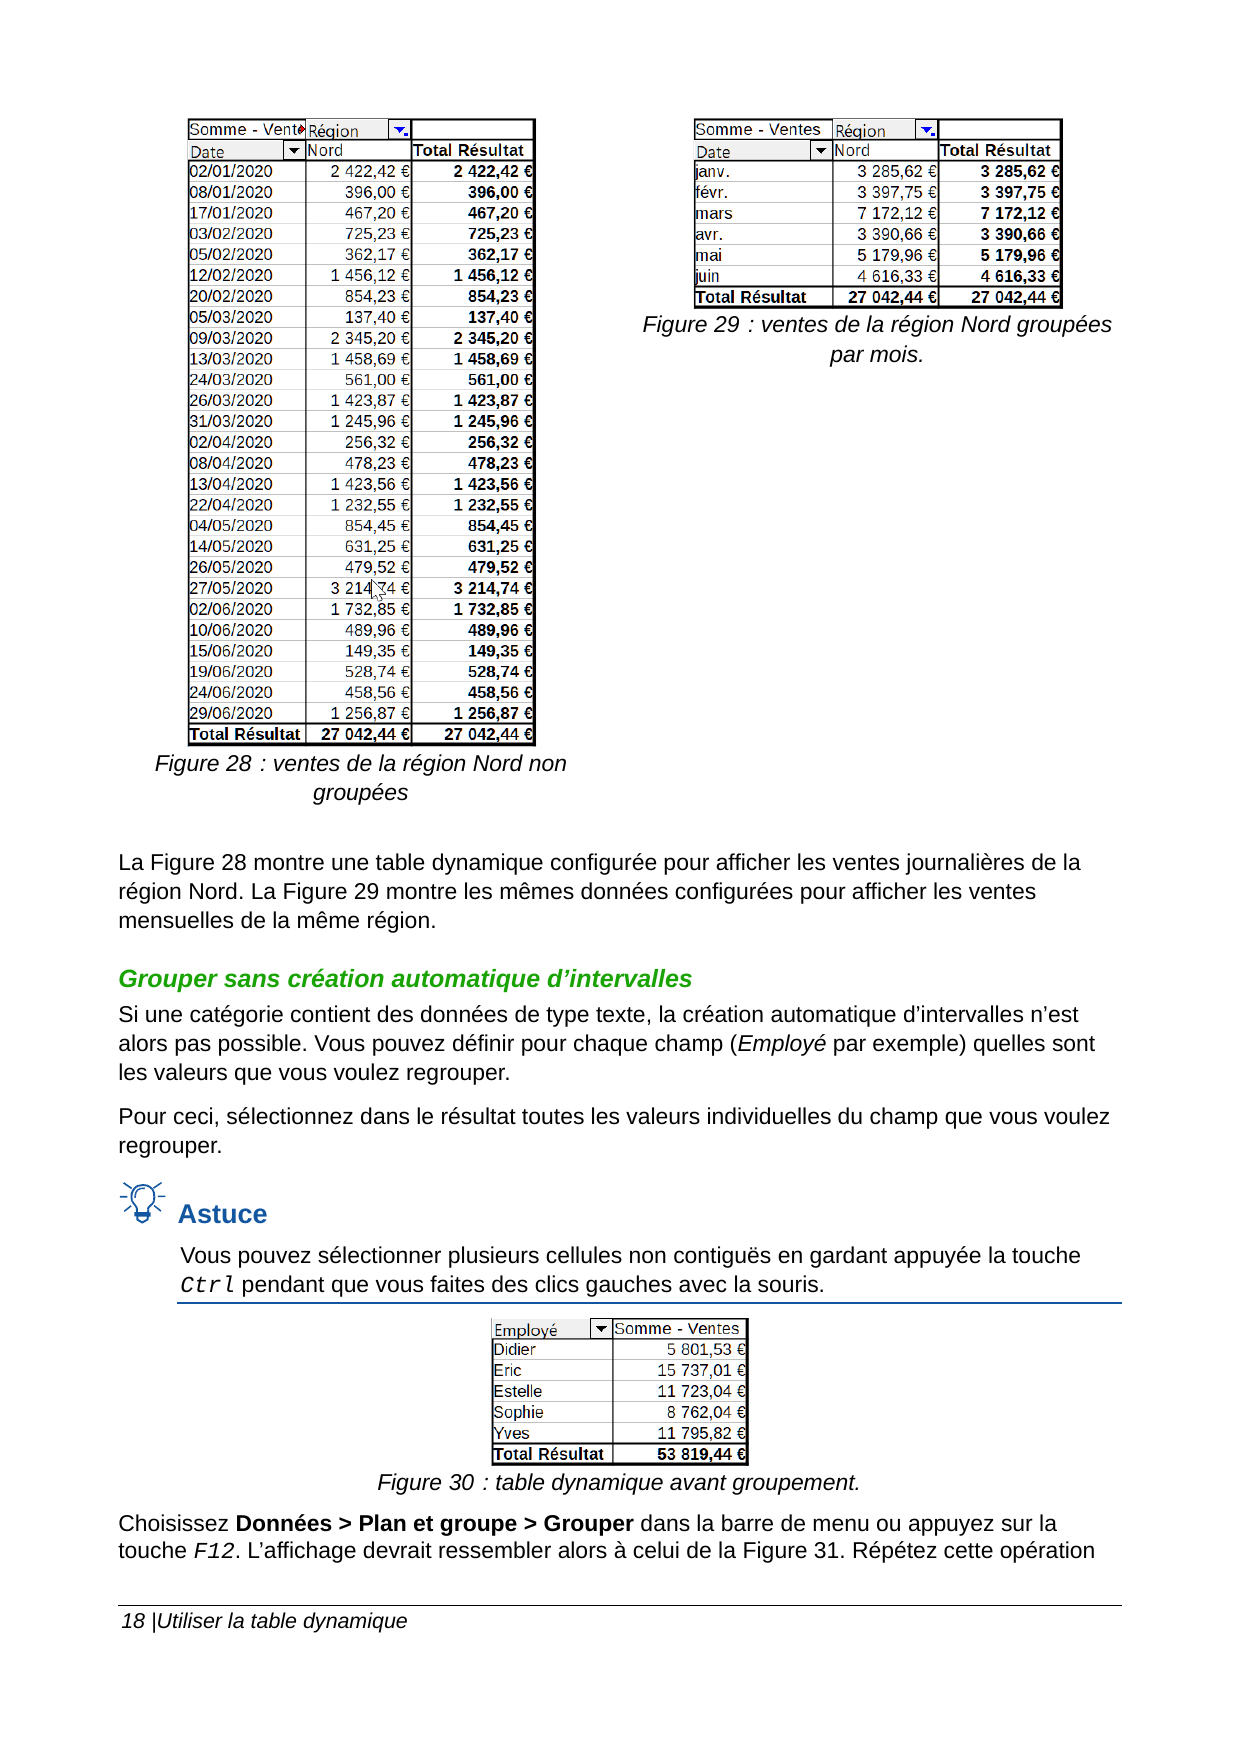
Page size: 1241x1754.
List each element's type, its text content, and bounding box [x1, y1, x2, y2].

text Choisissez Données > Plan et groupe > Grouper dans la barre de menu ou appuyez sur la touche F12. L’affichage devrait ressembler alors à celui de la Figure 31. Répétez cette opération [118, 1507, 1122, 1566]
picture [187, 118, 537, 747]
text Figure 28 : ventes de la région Nord non groupées [118, 746, 605, 805]
picture [693, 118, 1063, 309]
picture [491, 1318, 749, 1466]
text Vous pouvez sélectionner plusieurs cellules non contiguës en gardant appuyée la touche Ctrl pendant que vous faites des clics gauches avec la souris. [177, 1237, 1122, 1302]
text Figure 30 : table dynamique avant groupement. [118, 1466, 1122, 1495]
text Figure 29 : ventes de la région Nord groupées par mois. [635, 308, 1122, 367]
subtitle Grouper sans création automatique d’intervalles [118, 963, 1122, 992]
text La Figure 28 montre une table dynamique configurée pour afficher les ventes journalières de la région Nord. La Figure 29 montre les mêmes données configurées pour afficher les ventes mensuelles de la même région. [118, 846, 1122, 933]
text Pour ceci, sélectionnez dans le résultat toutes les valeurs individuelles du champ que vous voulez regrouper. [118, 1100, 1122, 1159]
text Si une catégorie contient des données de type texte, la création automatique d’intervalles n’est alors pas possible. Vous pouvez définir pour chaque champ (Employé par exemple) quelles sont les valeurs que vous voulez regrouper. [118, 998, 1122, 1086]
list Astuce [118, 1181, 1122, 1229]
